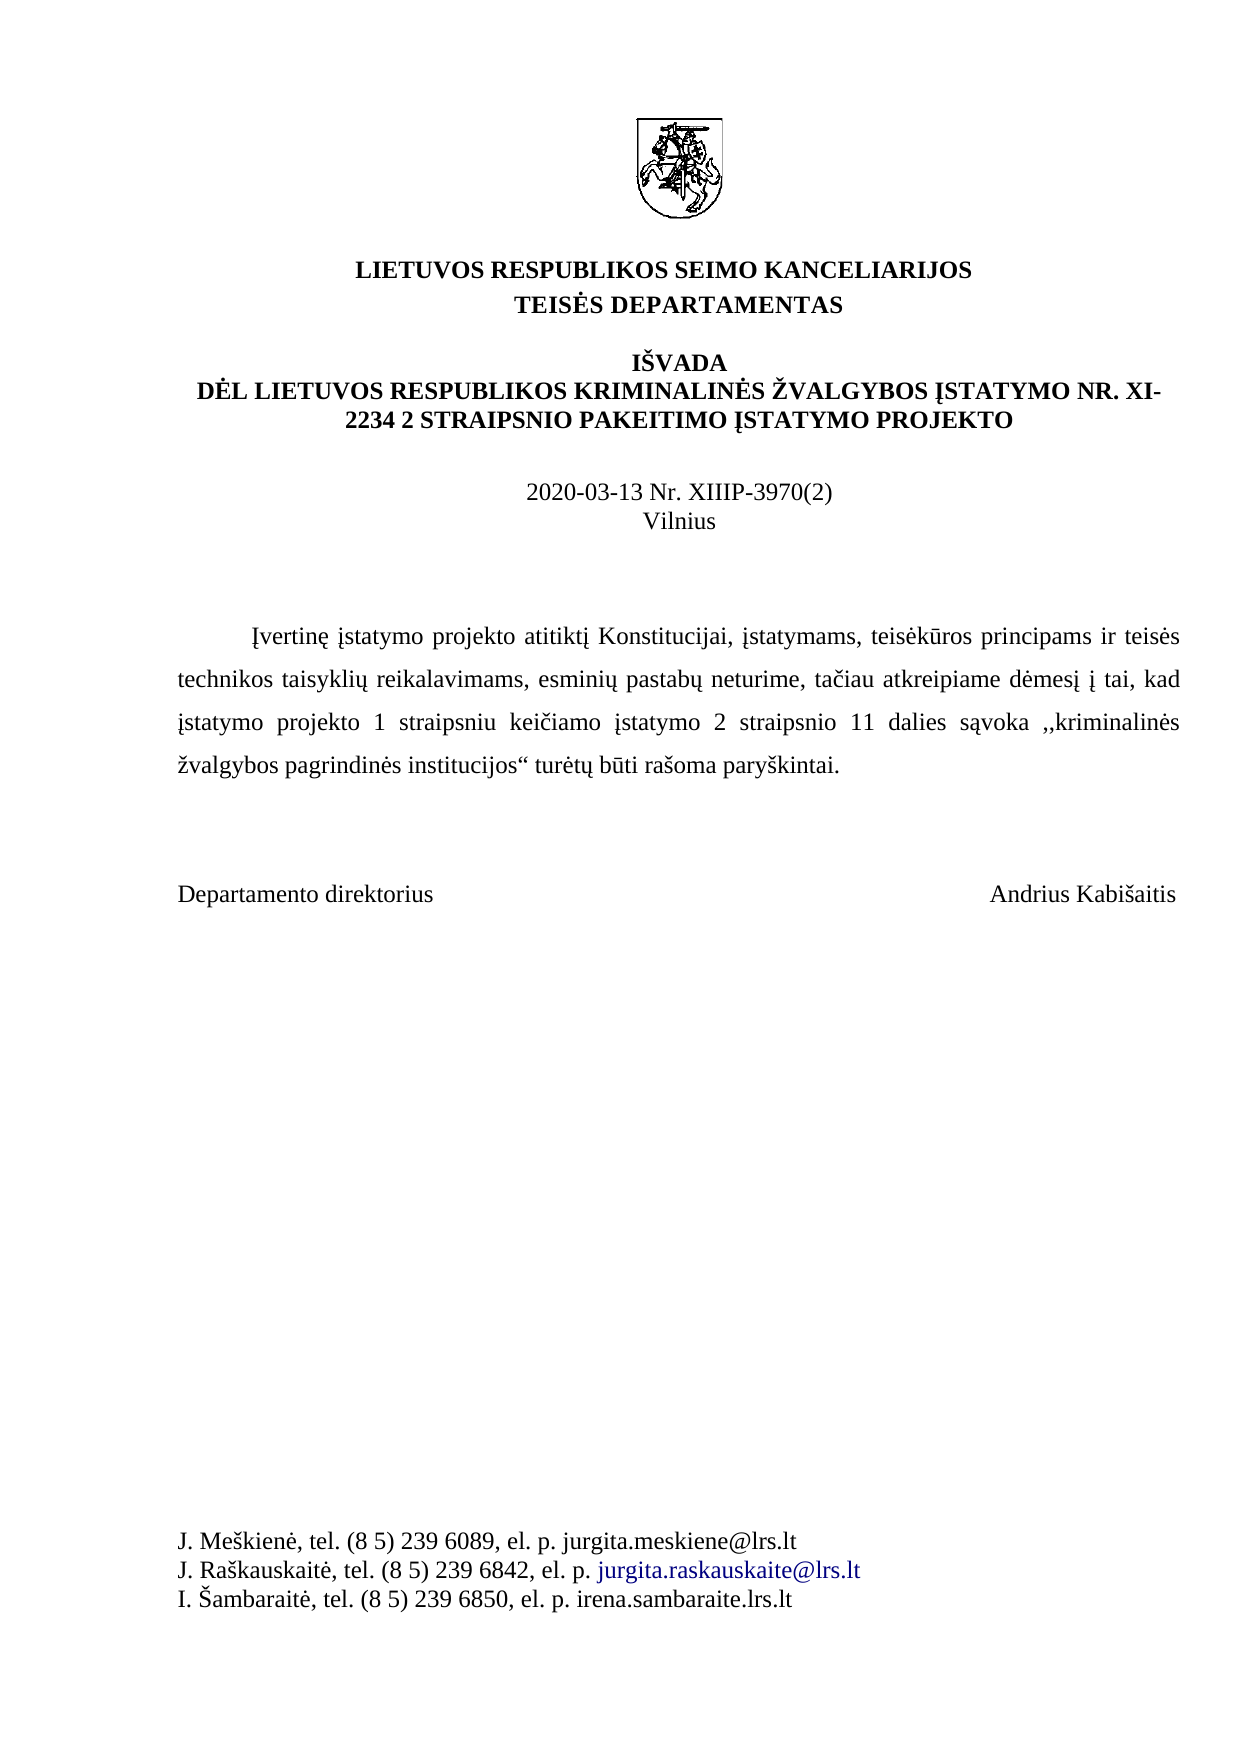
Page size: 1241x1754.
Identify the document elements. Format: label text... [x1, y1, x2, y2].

text I. Šambaraitė, tel. (8 5) 239 6850, el. p. irena.sambaraite.lrs.lt [177, 1584, 1181, 1613]
text Vilnius [177, 506, 1181, 534]
text J. Meškienė, tel. (8 5) 239 6089, el. p. jurgita.meskiene@lrs.lt [177, 1526, 1181, 1555]
text LIETUVOS RESPUBLIKOS SEIMO KANCELIARIJOS [177, 255, 1151, 284]
text TEISĖS DEPARTAMENTAS [177, 290, 1180, 319]
text IŠVADA [177, 348, 1181, 376]
text Įvertinę įstatymo projekto atitiktį Konstitucijai, įstatymams, teisėkūros principams ir teisės technikos taisyklių reikalavimams, esminių pastabų neturime, tačiau atkreipiame dėmesį į tai, kad įstatymo projekto 1 straipsniu keičiamo įstatymo 2 straipsnio 11 dalies sąvoka ,,kriminalinės žvalgybos pagrindinės institucijos“ turėtų būti rašoma paryškintai. [177, 621, 1181, 779]
text DĖL LIETUVOS RESPUBLIKOS KRIMINALINĖS ŽVALGYBOS ĮSTATYMO NR. XI-2234 2 STRAIPSNIO PAKEITIMO ĮSTATYMO PROJEKTO [177, 376, 1181, 434]
text 2020-03-13 Nr. XIIIP-3970(2) [177, 477, 1181, 506]
text Departamento direktorius Andrius Kabišaitis [177, 879, 1181, 908]
text J. Raškauskaitė, tel. (8 5) 239 6842, el. p. jurgita.raskauskaite@lrs.lt [177, 1555, 1181, 1584]
